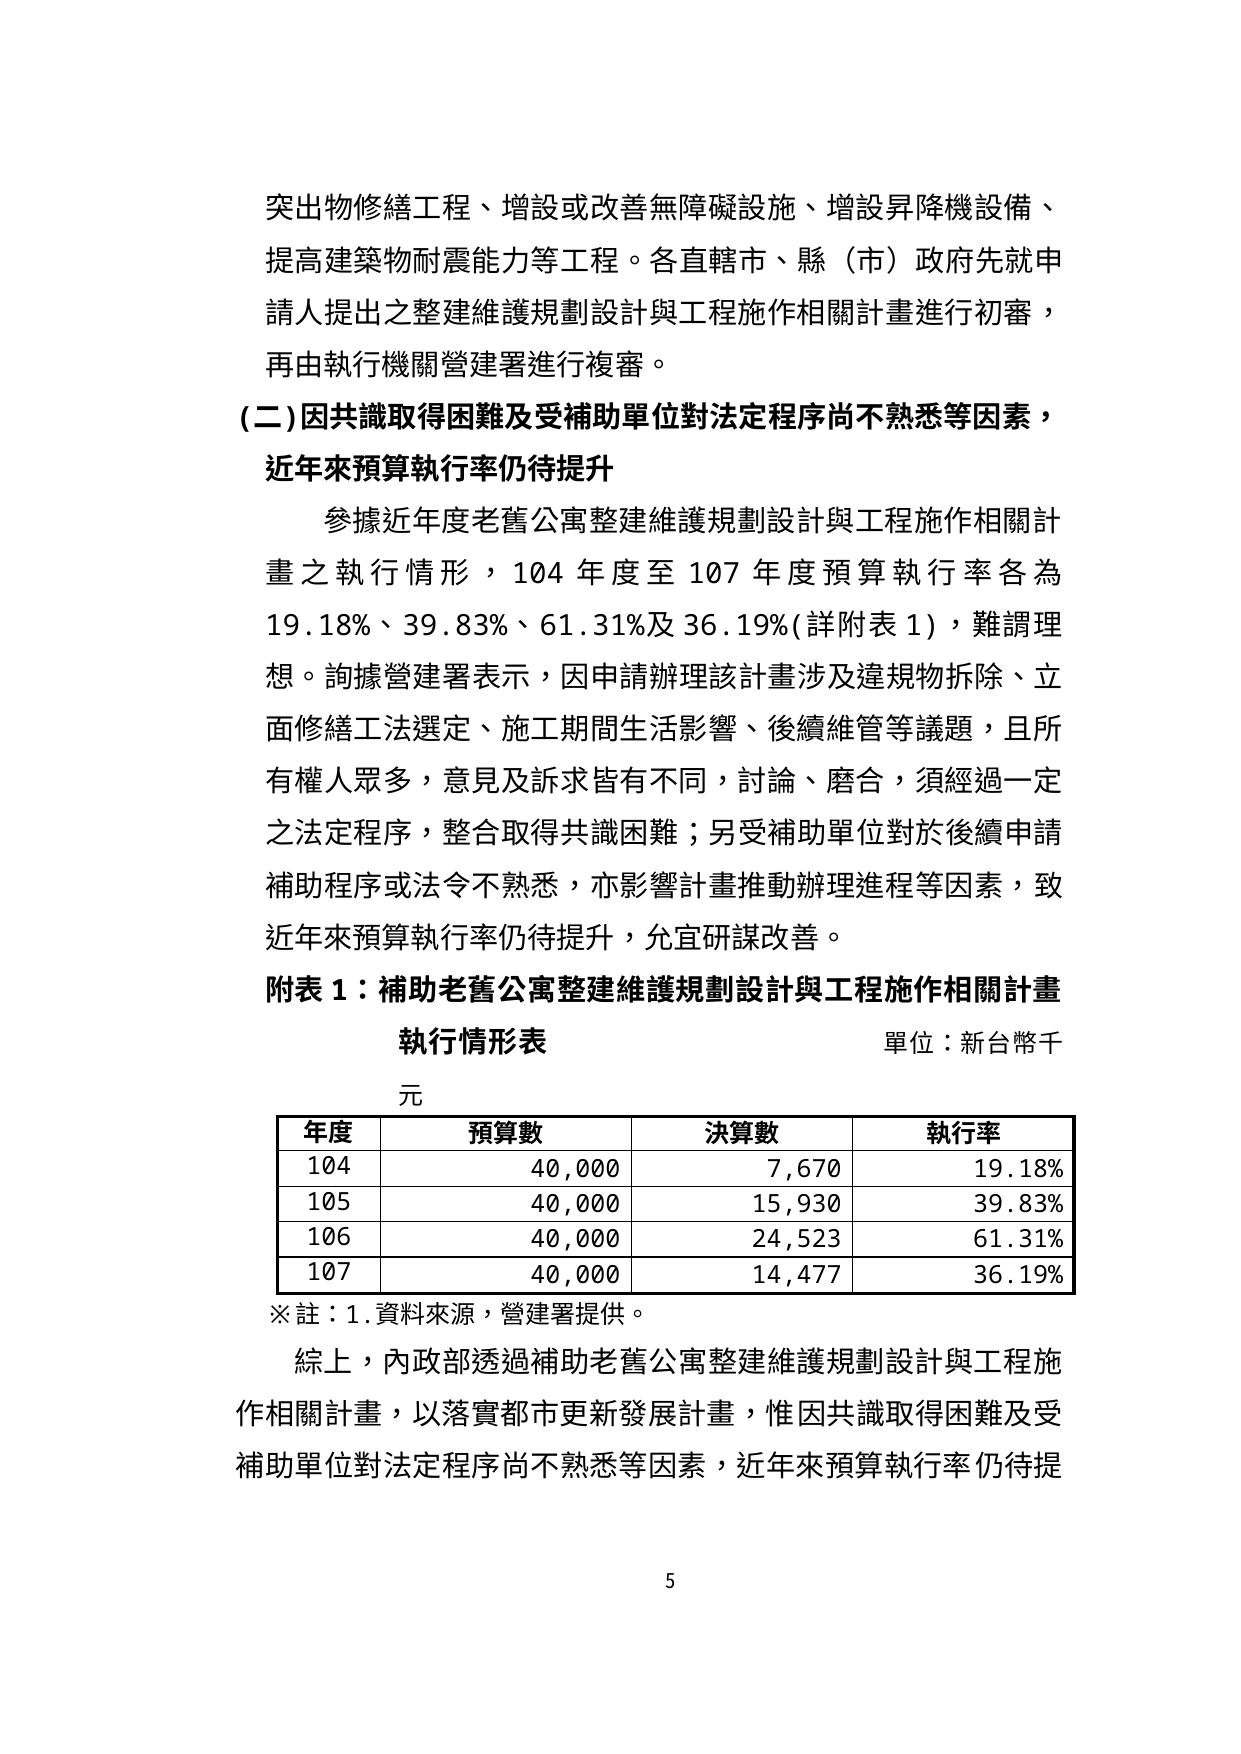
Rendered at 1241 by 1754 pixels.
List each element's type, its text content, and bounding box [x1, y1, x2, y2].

table_cell 104 [279, 1151, 380, 1186]
text 參據近年度老舊公寓整建維護規劃設計與工程施作相關計畫之執行情形，104年度至107年度預算執行率各為19.18%、39.83%、61.31%及36.19%(詳附表1)，難謂理想。詢據營建署表示，因申請辦理該計畫涉及違規物拆除、立面修繕工法選定、施工期間生活影響、後續維管等議題，且所有權人眾多，意見及訴求皆有不同，討論、磨合，須經過一定之法定程序，整合取得共識困難；另受補助單位對於後續申請補助程序或法令不熟悉，亦影響計畫推動辦理進程等因素，致近年來預算執行率仍待提升，允宜研謀改善。 [265, 490, 1063, 958]
table_cell 24,523 [632, 1222, 852, 1256]
table_cell 107 [279, 1258, 380, 1292]
text (二)因共識取得困難及受補助單位對法定程序尚不熟悉等因素，近年來預算執行率仍待提升 [236, 386, 1063, 490]
text 綜上，內政部透過補助老舊公寓整建維護規劃設計與工程施作相關計畫，以落實都市更新發展計畫，惟因共識取得困難及受補助單位對法定程序尚不熟悉等因素，近年來預算執行率仍待提 [236, 1330, 1063, 1487]
table_cell 7,670 [632, 1151, 852, 1186]
table_cell 40,000 [381, 1151, 631, 1186]
table_cell 39.83% [853, 1187, 1072, 1221]
table_cell 105 [279, 1187, 380, 1221]
table_header 年度 [279, 1118, 380, 1150]
table_cell 61.31% [853, 1222, 1072, 1256]
table_header 執行率 [853, 1118, 1072, 1150]
table_cell 40,000 [381, 1222, 631, 1256]
table_header 決算數 [632, 1118, 852, 1150]
table_cell 40,000 [381, 1258, 631, 1292]
table_cell 40,000 [381, 1187, 631, 1221]
table_header 預算數 [381, 1118, 631, 1150]
table_cell 19.18% [853, 1151, 1072, 1186]
table_cell 36.19% [853, 1258, 1072, 1292]
table_cell 15,930 [632, 1187, 852, 1221]
text 內政部為落實都市更新發展計畫，補助民眾以都市更新方式辦理建築物重建、整建或維護，加速推動老舊社區改善居住環境，爰訂定中央都市更新基金補助辦理自行實施更新作業須知。符合屋齡達20年以上之合法建築物，補助依公寓大廈管理條例設立之管理委員會或都市更新事業機構進行整建維護，補助範圍包括擬定都市更新事業計畫有關經費及實施耐震詳評、補強設計、實施各項工程經費，如進行老舊建築物立面及屋頂突出物修繕工程、增設或改善無障礙設施、增設昇降機設備、提高建築物耐震能力等工程。各直轄市、縣（市）政府先就申請人提出之整建維護規劃設計與工程施作相關計畫進行初審，再由執行機關營建署進行複審。 [265, 177, 1063, 386]
text 附表1：補助老舊公寓整建維護規劃設計與工程施作相關計畫執行情形表 單位：新台幣千元 [265, 958, 1063, 1115]
text ※註：1.資料來源，營建署提供。 [177, 1295, 1063, 1330]
table_cell 106 [279, 1222, 380, 1256]
table_cell 14,477 [632, 1258, 852, 1292]
